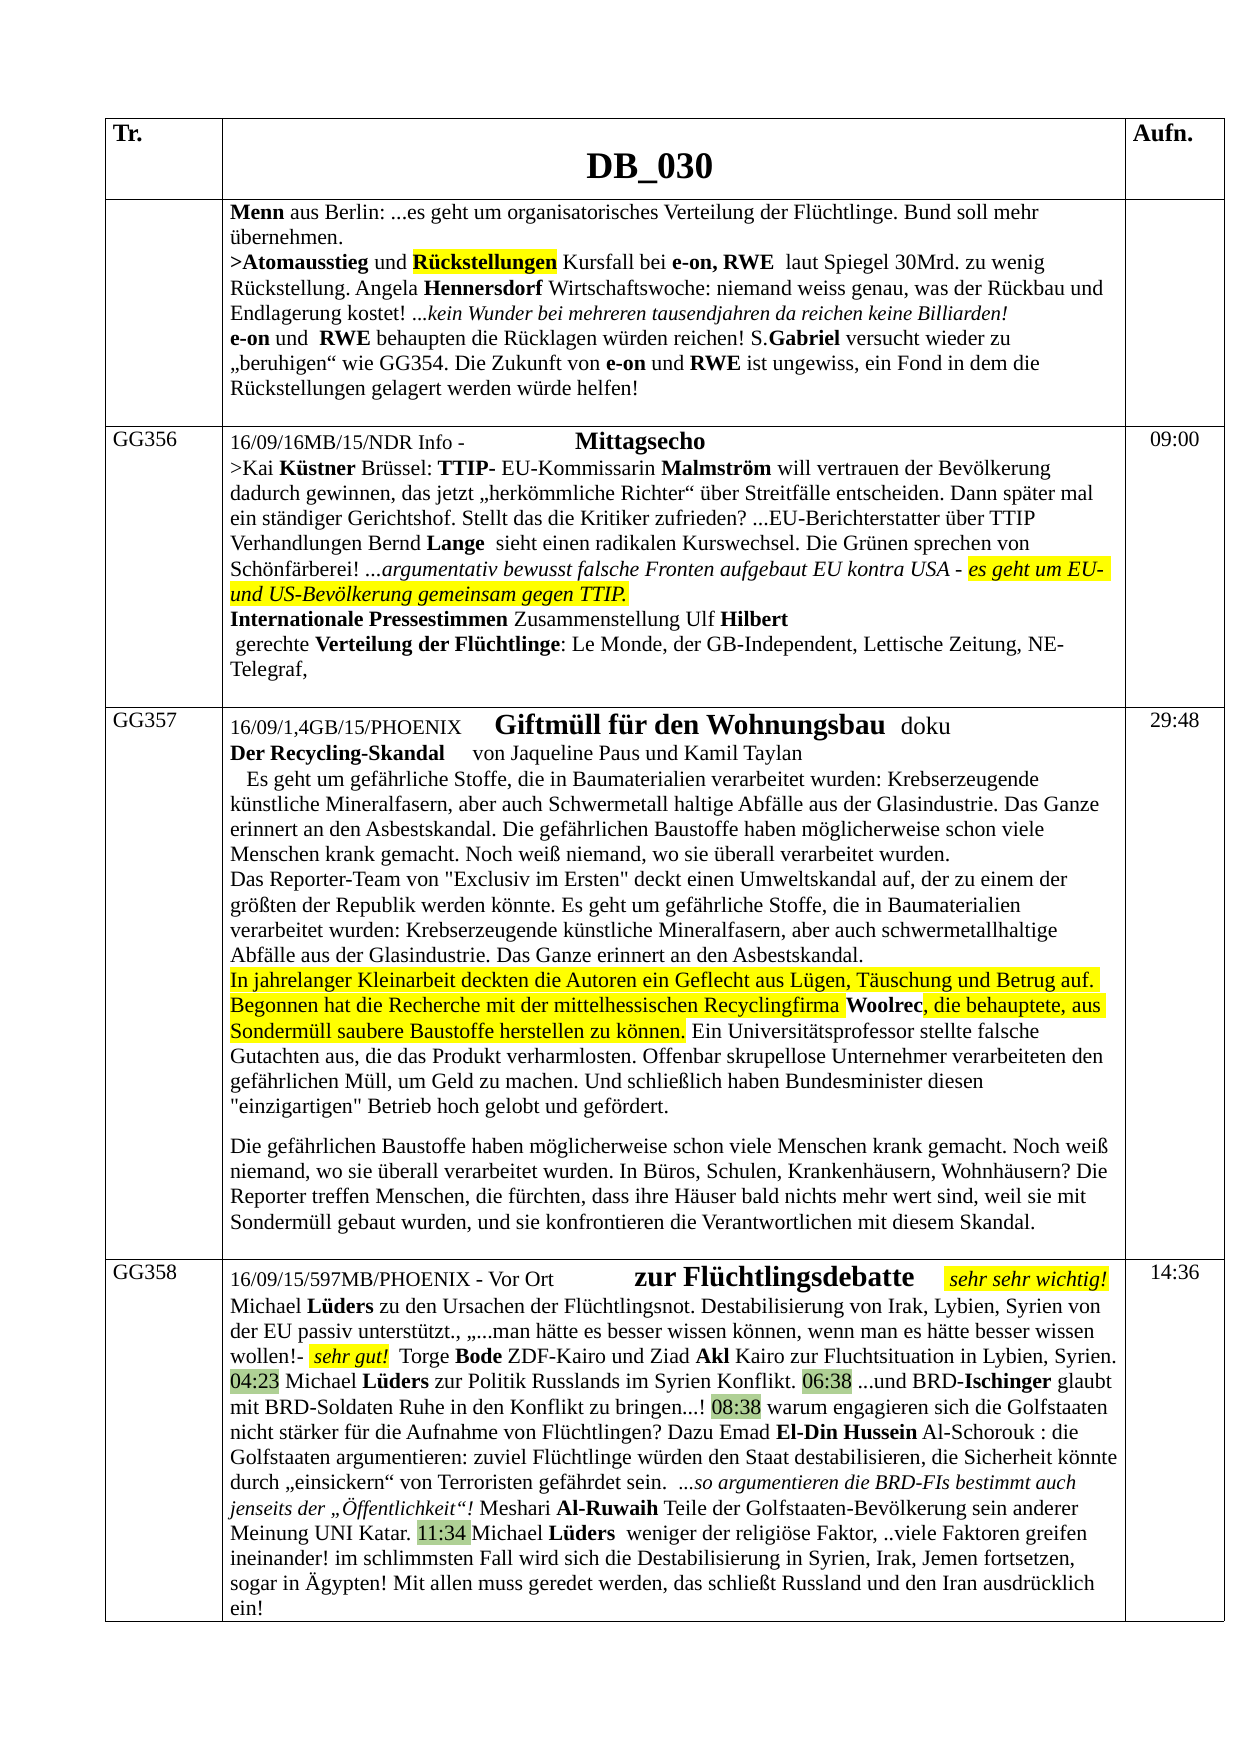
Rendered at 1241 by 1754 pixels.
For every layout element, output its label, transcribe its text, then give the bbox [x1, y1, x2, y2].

table_cell Menn aus Berlin: ...es geht um organisatorisches Verteilung der Flüchtlinge. Bund soll mehr übernehmen. >Atomausstieg und Rückstellungen Kursfall bei e-on, RWE laut Spiegel 30Mrd. zu wenig Rückstellung. Angela Hennersdorf Wirtschaftswoche: niemand weiss genau, was der Rückbau und Endlagerung kostet! ...kein Wunder bei mehreren tausendjahren da reichen keine Billiarden! e-on und RWE behaupten die Rücklagen würden reichen! S.Gabriel versucht wieder zu „beruhigen“ wie GG354. Die Zukunft von e-on und RWE ist ungewiss, ein Fond in dem die Rückstellungen gelagert werden würde helfen! [223, 200, 1125, 426]
table_cell 09:00 [1126, 427, 1224, 707]
table_cell 29:48 [1126, 708, 1224, 1259]
table_cell GG358 [106, 1260, 222, 1621]
table_cell 14:36 [1126, 1260, 1224, 1621]
table_cell [106, 200, 222, 426]
table_cell GG357 [106, 708, 222, 1259]
table_cell 16/09/15/597MB/PHOENIX - Vor Ort zur Flüchtlingsdebatte sehr sehr wichtig! Michael Lüders zu den Ursachen der Flüchtlingsnot. Destabilisierung von Irak, Lybien, Syrien von der EU passiv unterstützt., „...man hätte es besser wissen können, wenn man es hätte besser wissen wollen!- sehr gut! Torge Bode ZDF-Kairo und Ziad Akl Kairo zur Fluchtsituation in Lybien, Syrien. 04:23 Michael Lüders zur Politik Russlands im Syrien Konflikt. 06:38 ...und BRD-Ischinger glaubt mit BRD-Soldaten Ruhe in den Konflikt zu bringen...! 08:38 warum engagieren sich die Golfstaaten nicht stärker für die Aufnahme von Flüchtlingen? Dazu Emad El-Din Hussein Al-Schorouk : die Golfstaaten argumentieren: zuviel Flüchtlinge würden den Staat destabilisieren, die Sicherheit könnte durch „einsickern“ von Terroristen gefährdet sein. ...so argumentieren die BRD-FIs bestimmt auch jenseits der „Öffentlichkeit“! Meshari Al-Ruwaih Teile der Golfstaaten-Bevölkerung sein anderer Meinung UNI Katar. 11:34 Michael Lüders weniger der religiöse Faktor, ..viele Faktoren greifen ineinander! im schlimmsten Fall wird sich die Destabilisierung in Syrien, Irak, Jemen fortsetzen, sogar in Ägypten! Mit allen muss geredet werden, das schließt Russland und den Iran ausdrücklich ein! [223, 1260, 1125, 1621]
table_cell 16/09/16MB/15/NDR Info - Mittagsecho >Kai Küstner Brüssel: TTIP- EU-Kommissarin Malmström will vertrauen der Bevölkerung dadurch gewinnen, das jetzt „herkömmliche Richter“ über Streitfälle entscheiden. Dann später mal ein ständiger Gerichtshof. Stellt das die Kritiker zufrieden? ...EU-Berichterstatter über TTIP Verhandlungen Bernd Lange sieht einen radikalen Kurswechsel. Die Grünen sprechen von Schönfärberei! ...argumentativ bewusst falsche Fronten aufgebaut EU kontra USA - es geht um EU- und US-Bevölkerung gemeinsam gegen TTIP. Internationale Pressestimmen Zusammenstellung Ulf Hilbert gerechte Verteilung der Flüchtlinge: Le Monde, der GB-Independent, Lettische Zeitung, NE-Telegraf, [223, 427, 1125, 707]
table_cell GG356 [106, 427, 222, 707]
table_header Tr. [106, 119, 222, 199]
table_cell 16/09/1,4GB/15/PHOENIX Giftmüll für den Wohnungsbau doku Der Recycling-Skandal von Jaqueline Paus und Kamil Taylan Es geht um gefährliche Stoffe, die in Baumaterialien verarbeitet wurden: Krebserzeugende künstliche Mineralfasern, aber auch Schwermetall haltige Abfälle aus der Glasindustrie. Das Ganze erinnert an den Asbestskandal. Die gefährlichen Baustoffe haben möglicherweise schon viele Menschen krank gemacht. Noch weiß niemand, wo sie überall verarbeitet wurden. Das Reporter-Team von "Exclusiv im Ersten" deckt einen Umweltskandal auf, der zu einem der größten der Republik werden könnte. Es geht um gefährliche Stoffe, die in Baumaterialien verarbeitet wurden: Krebserzeugende künstliche Mineralfasern, aber auch schwermetallhaltige Abfälle aus der Glasindustrie. Das Ganze erinnert an den Asbestskandal. In jahrelanger Kleinarbeit deckten die Autoren ein Geflecht aus Lügen, Täuschung und Betrug auf. Begonnen hat die Recherche mit der mittelhessischen Recyclingfirma Woolrec, die behauptete, aus Sondermüll saubere Baustoffe herstellen zu können. Ein Universitätsprofessor stellte falsche Gutachten aus, die das Produkt verharmlosten. Offenbar skrupellose Unternehmer verarbeiteten den gefährlichen Müll, um Geld zu machen. Und schließlich haben Bundesminister diesen "einzigartigen" Betrieb hoch gelobt und gefördert. Die gefährlichen Baustoffe haben möglicherweise schon viele Menschen krank gemacht. Noch weiß niemand, wo sie überall verarbeitet wurden. In Büros, Schulen, Krankenhäusern, Wohnhäusern? Die Reporter treffen Menschen, die fürchten, dass ihre Häuser bald nichts mehr wert sind, weil sie mit Sondermüll gebaut wurden, und sie konfrontieren die Verantwortlichen mit diesem Skandal. [223, 708, 1125, 1259]
table_cell [1126, 200, 1224, 426]
table_header Aufn. [1126, 119, 1224, 199]
table_header DB_030 [223, 119, 1125, 199]
